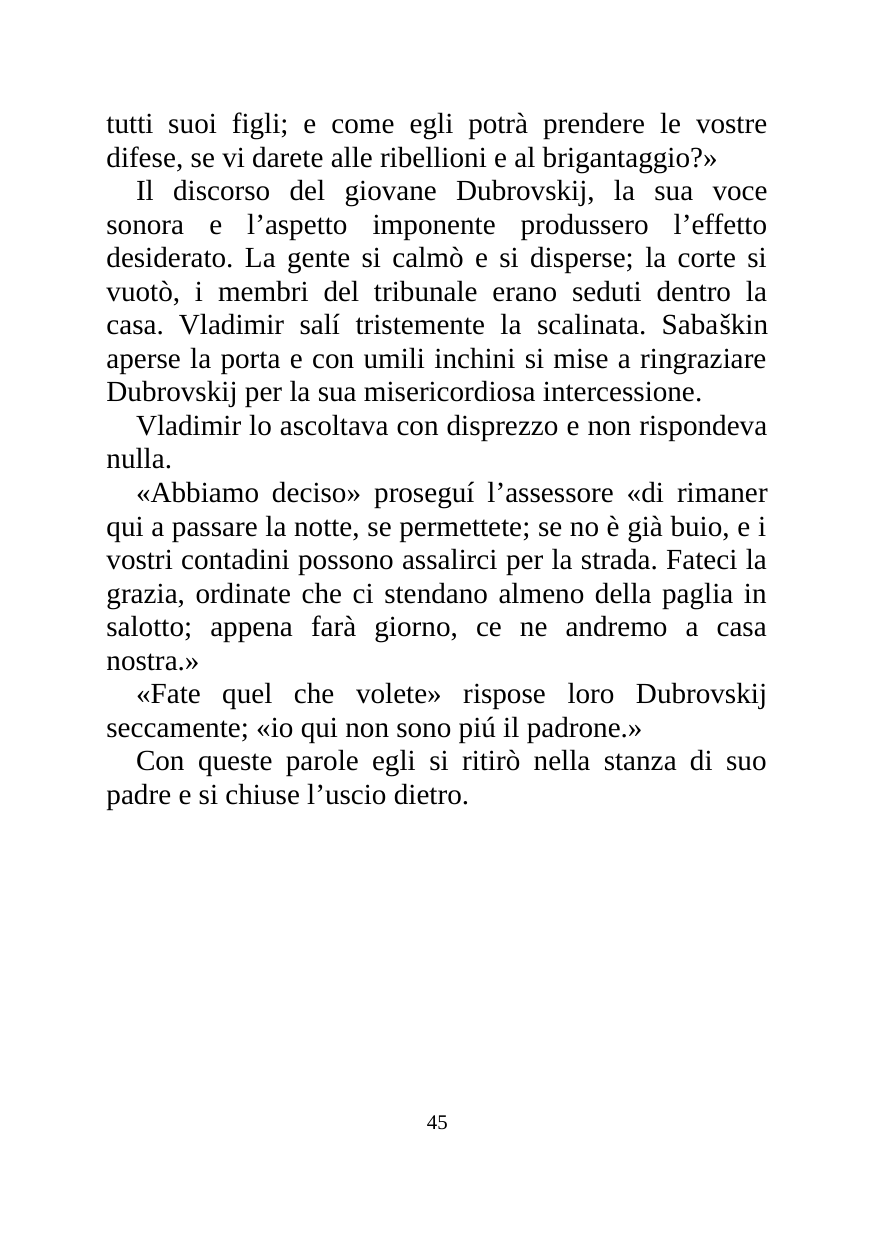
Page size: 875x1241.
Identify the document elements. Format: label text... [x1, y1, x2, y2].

text Con queste parole egli si ritirò nella stanza di suo padre e si chiuse l’uscio dietro. [106, 743, 768, 811]
text Vladimir lo ascoltava con disprezzo e non rispondeva nulla. [106, 408, 768, 475]
text «Abbiamo deciso» proseguí l’assessore «di rimaner qui a passare la notte, se permettete; se no è già buio, e i vostri contadini possono assalirci per la strada. Fateci la grazia, ordinate che ci stendano almeno della paglia in salotto; appena farà giorno, ce ne andremo a casa nostra.» [106, 475, 768, 676]
text Il discorso del giovane Dubrovskij, la sua voce sonora e l’aspetto imponente produssero l’effetto desiderato. La gente si calmò e si disperse; la corte si vuotò, i membri del tribunale erano seduti dentro la casa. Vladimir salí tristemente la scalinata. Sabaškin aperse la porta e con umili inchini si mise a ringraziare Dubrovskij per la sua misericordiosa intercessione. [106, 173, 768, 408]
text tutti suoi figli; e come egli potrà prendere le vostre difese, se vi darete alle ribellioni e al brigantaggio?» [106, 106, 768, 173]
text «Fate quel che volete» rispose loro Dubrovskij seccamente; «io qui non sono piú il padrone.» [106, 676, 768, 743]
